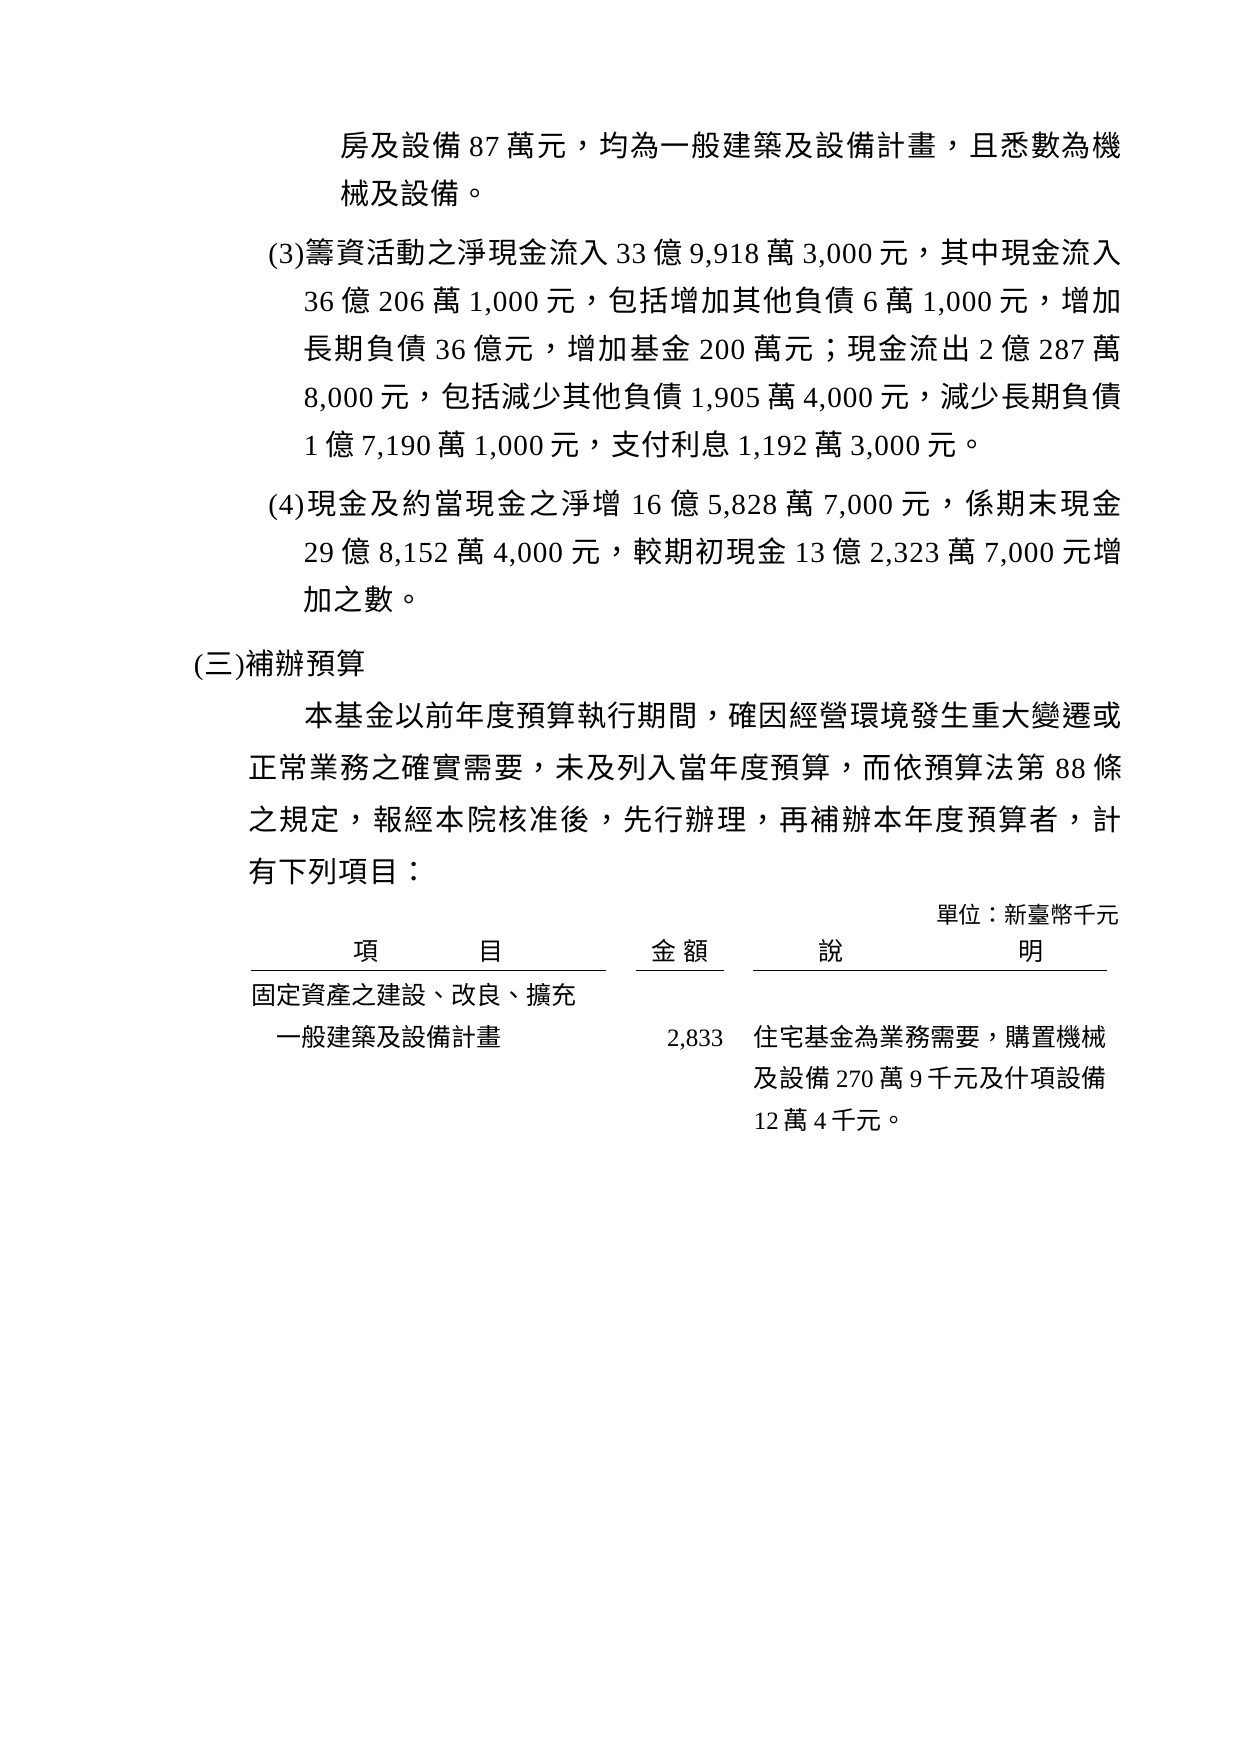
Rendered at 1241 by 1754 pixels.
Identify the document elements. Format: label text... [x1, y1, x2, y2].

text 本基金以前年度預算執行期間，確因經營環境發生重大變遷或正常業務之確實需要，未及列入當年度預算，而依預算法第88條之規定，報經本院核准後，先行辦理，再補辦本年度預算者，計有下列項目： [248, 685, 1122, 893]
text (三)補辦預算 [194, 635, 1122, 685]
text (3)籌資活動之淨現金流入33億9,918萬3,000元，其中現金流入36億206萬1,000元，包括增加其他負債6萬1,000元，增加長期負債36億元，增加基金200萬元；現金流出2億287萬8,000元，包括減少其他負債1,905萬4,000元，減少長期負債1億7,190萬1,000元，支付利息1,192萬3,000元。 [268, 225, 1122, 465]
table_cell 2,833 [621, 971, 738, 1138]
table_cell 固定資產之建設、改良、擴充 一般建築及設備計畫 [236, 971, 621, 1138]
text 房及設備87萬元，均為一般建築及設備計畫，且悉數為機械及設備。 [308, 118, 1122, 214]
table_header [621, 893, 738, 931]
table_cell 項 目 [236, 931, 621, 971]
table_header [236, 893, 621, 931]
table_header 單位：新臺幣千元 [738, 893, 1122, 931]
table_cell 說 明 [738, 931, 1122, 971]
table_cell 住宅基金為業務需要，購置機械及設備270萬9千元及什項設備12萬4千元。 [738, 971, 1122, 1138]
text (4)現金及約當現金之淨增16億5,828萬7,000元，係期末現金29億8,152萬4,000元，較期初現金13億2,323萬7,000元增加之數。 [268, 476, 1122, 620]
table_cell 金 額 [621, 931, 738, 971]
